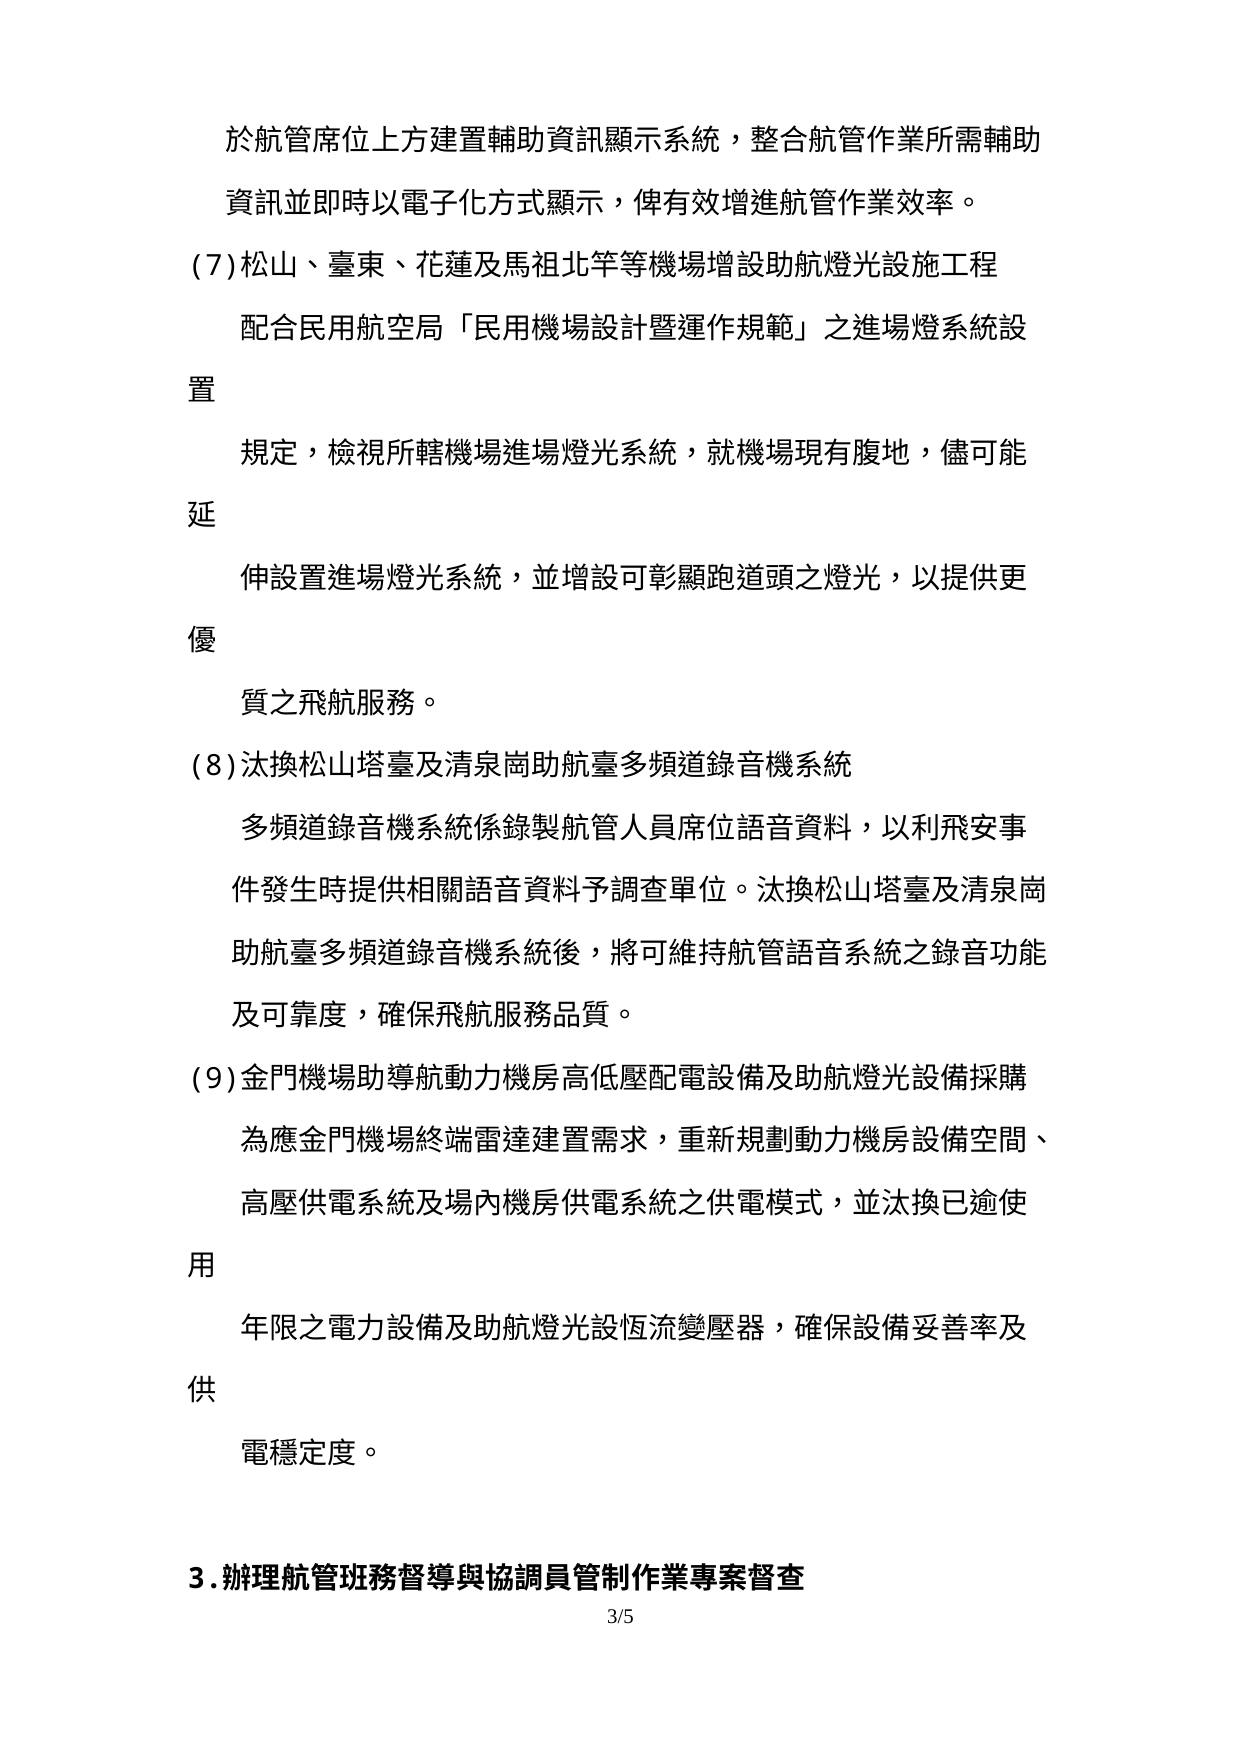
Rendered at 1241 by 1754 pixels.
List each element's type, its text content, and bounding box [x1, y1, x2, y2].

text 於航管席位上方建置輔助資訊顯示系統，整合航管作業所需輔助資訊並即時以電子化方式顯示，俾有效增進航管作業效率。 [225, 96, 1053, 221]
text (7)松山、臺東、花蓮及馬祖北竿等機場增設助航燈光設施工程 [187, 221, 1053, 284]
text 質之飛航服務。 [187, 659, 1053, 721]
text 伸設置進場燈光系統，並增設可彰顯跑道頭之燈光，以提供更優 [187, 534, 1053, 659]
text (8)汰換松山塔臺及清泉崗助航臺多頻道錄音機系統 [187, 721, 1053, 784]
text 為應金門機場終端雷達建置需求，重新規劃動力機房設備空間、 [187, 1096, 1053, 1159]
text 配合民用航空局「民用機場設計暨運作規範」之進場燈系統設置 [187, 284, 1053, 409]
text 年限之電力設備及助航燈光設恆流變壓器，確保設備妥善率及供 [187, 1284, 1053, 1409]
text 規定，檢視所轄機場進場燈光系統，就機場現有腹地，儘可能延 [187, 409, 1053, 534]
text 高壓供電系統及場內機房供電系統之供電模式，並汰換已逾使用 [187, 1159, 1053, 1284]
text 3.辦理航管班務督導與協調員管制作業專案督查 [187, 1534, 1053, 1596]
text 電穩定度。 [187, 1409, 1053, 1471]
text (9)金門機場助導航動力機房高低壓配電設備及助航燈光設備採購 [187, 1034, 1053, 1096]
text 多頻道錄音機系統係錄製航管人員席位語音資料，以利飛安事件發生時提供相關語音資料予調查單位。汰換松山塔臺及清泉崗助航臺多頻道錄音機系統後，將可維持航管語音系統之錄音功能及可靠度，確保飛航服務品質。 [187, 784, 1053, 1034]
